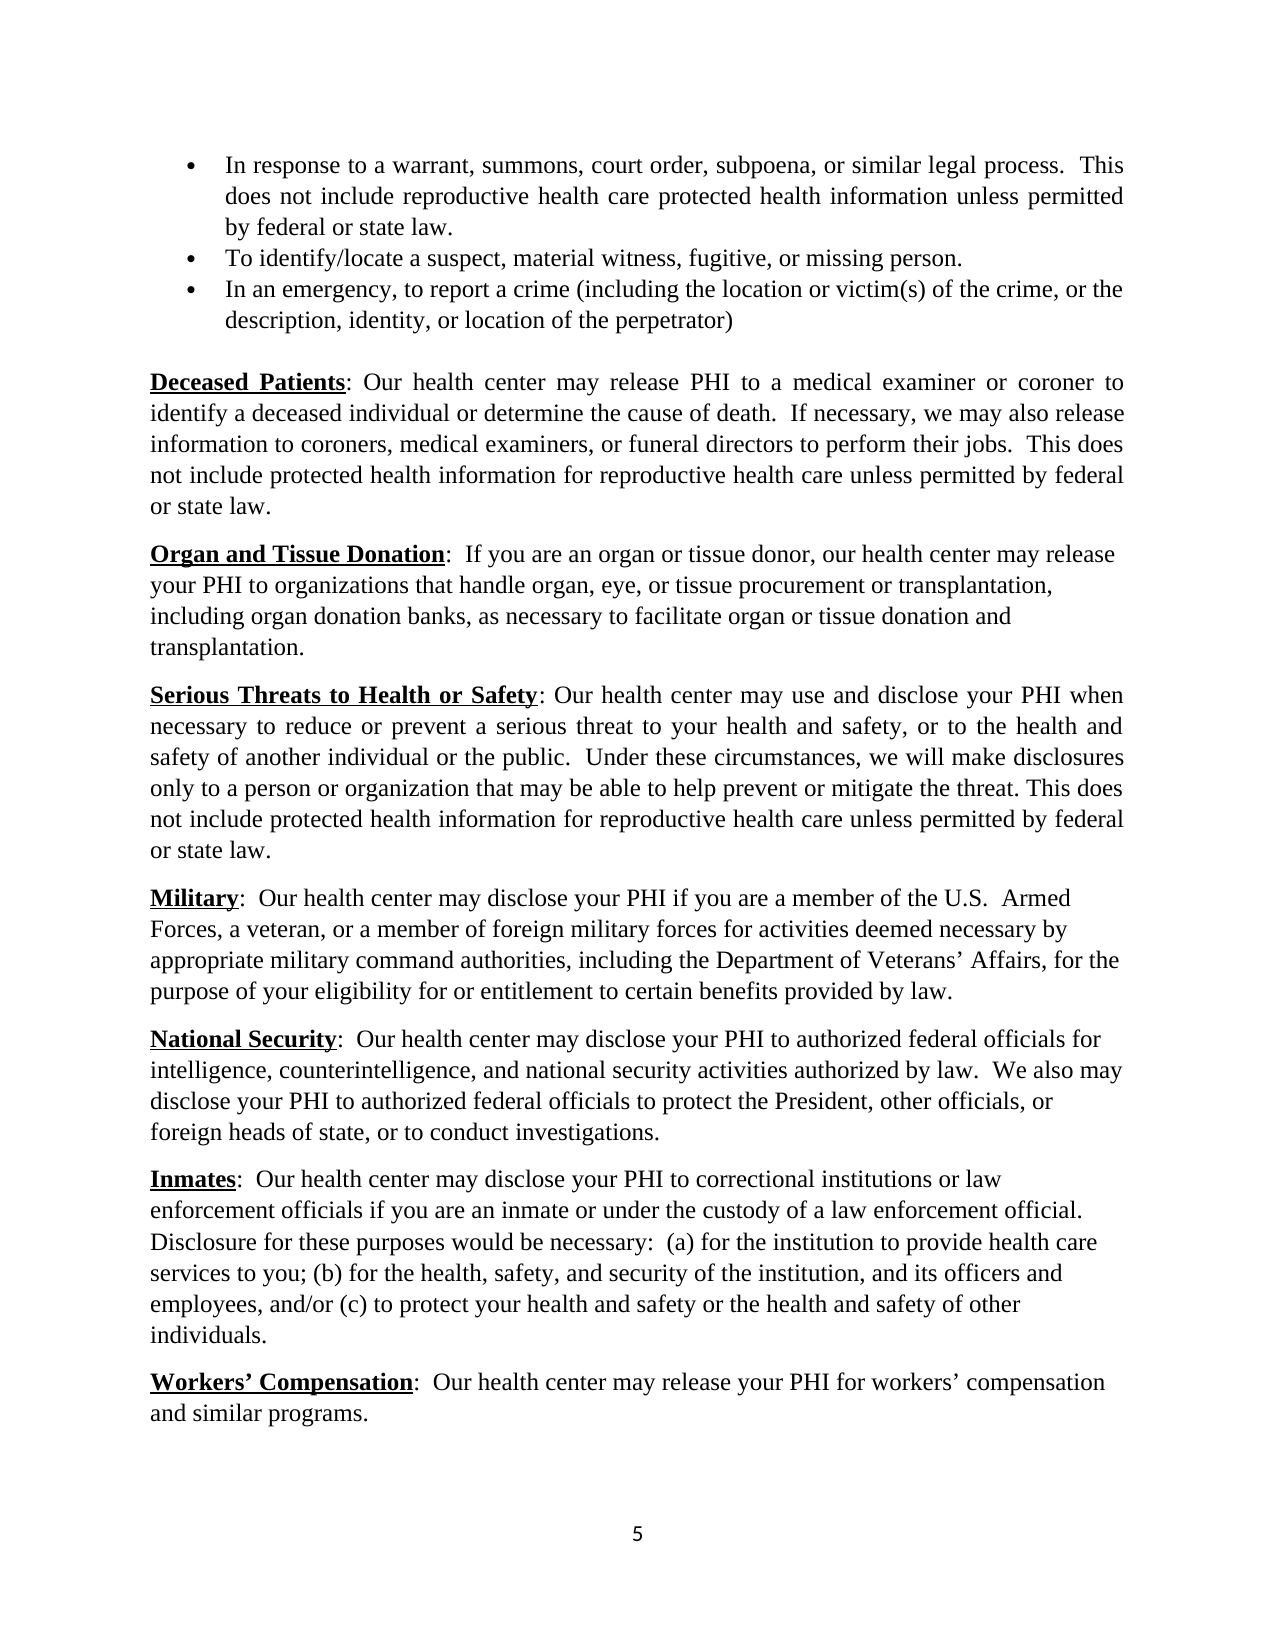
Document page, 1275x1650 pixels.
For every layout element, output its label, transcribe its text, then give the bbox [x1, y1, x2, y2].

text National Security: Our health center may disclose your PHI to authorized federal officials for intelligence, counterintelligence, and national security activities authorized by law. We also may disclose your PHI to authorized federal officials to protect the President, other officials, or foreign heads of state, or to conduct investigations. [150, 1024, 1125, 1146]
text Serious Threats to Health or Safety: Our health center may use and disclose your PHI when necessary to reduce or prevent a serious threat to your health and safety, or to the health and safety of another individual or the public. Under these circumstances, we will make disclosures only to a person or organization that may be able to help prevent or mitigate the threat. This does not include protected health information for reproductive health care unless permitted by federal or state law. [150, 680, 1125, 864]
text Deceased Patients: Our health center may release PHI to a medical examiner or coroner to identify a deceased individual or determine the cause of death. If necessary, we may also release information to coroners, medical examiners, or funeral directors to perform their jobs. This does not include protected health information for reproductive health care unless permitted by federal or state law. [150, 367, 1125, 520]
list In an emergency, to report a crime (including the location or victim(s) of the crime, or the description, identity, or location of the perpetrator) [187, 274, 1125, 334]
text Military: Our health center may disclose your PHI if you are a member of the U.S. Armed Forces, a veteran, or a member of foreign military forces for activities deemed necessary by appropriate military command authorities, including the Department of Veterans’ Affairs, for the purpose of your eligibility for or entitlement to certain benefits provided by law. [150, 883, 1125, 1005]
list To identify/locate a suspect, material witness, fugitive, or missing person. [187, 243, 1125, 272]
text Workers’ Compensation: Our health center may release your PHI for workers’ compensation and similar programs. [150, 1367, 1125, 1427]
text Organ and Tissue Donation: If you are an organ or tissue donor, our health center may release your PHI to organizations that handle organ, eye, or tissue procurement or transplantation, including organ donation banks, as necessary to facilitate organ or tissue donation and transplantation. [150, 539, 1125, 661]
text Inmates: Our health center may disclose your PHI to correctional institutions or law enforcement officials if you are an inmate or under the custody of a law enforcement official. Disclosure for these purposes would be necessary: (a) for the institution to provide health care services to you; (b) for the health, safety, and security of the institution, and its officers and employees, and/or (c) to protect your health and safety or the health and safety of other individuals. [150, 1164, 1125, 1348]
list In response to a warrant, summons, court order, subpoena, or similar legal process. This does not include reproductive health care protected health information unless permitted by federal or state law. [187, 150, 1125, 241]
